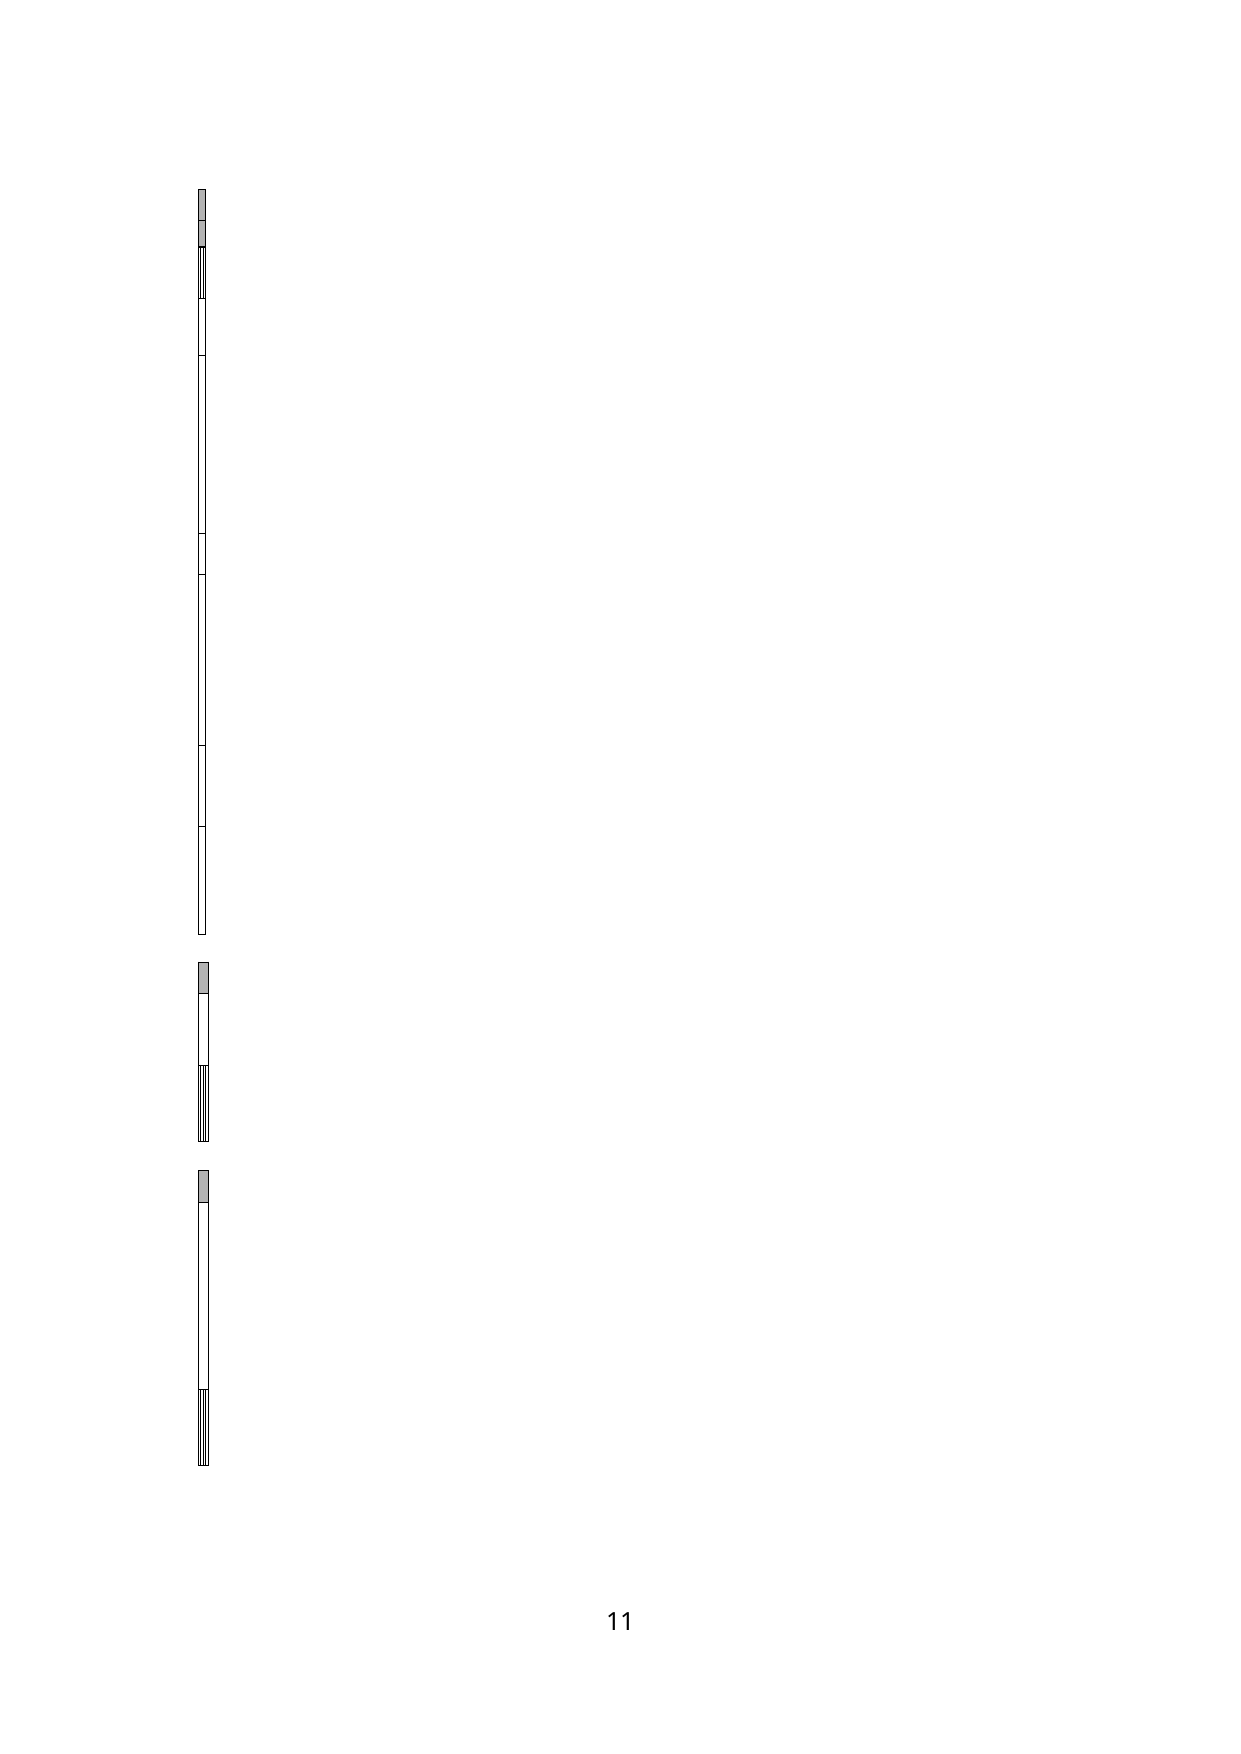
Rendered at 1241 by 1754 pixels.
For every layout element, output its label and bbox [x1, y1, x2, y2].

table_cell [199, 575, 205, 745]
table_cell [199, 356, 205, 533]
table_cell [199, 827, 205, 934]
table_cell [199, 1142, 208, 1170]
